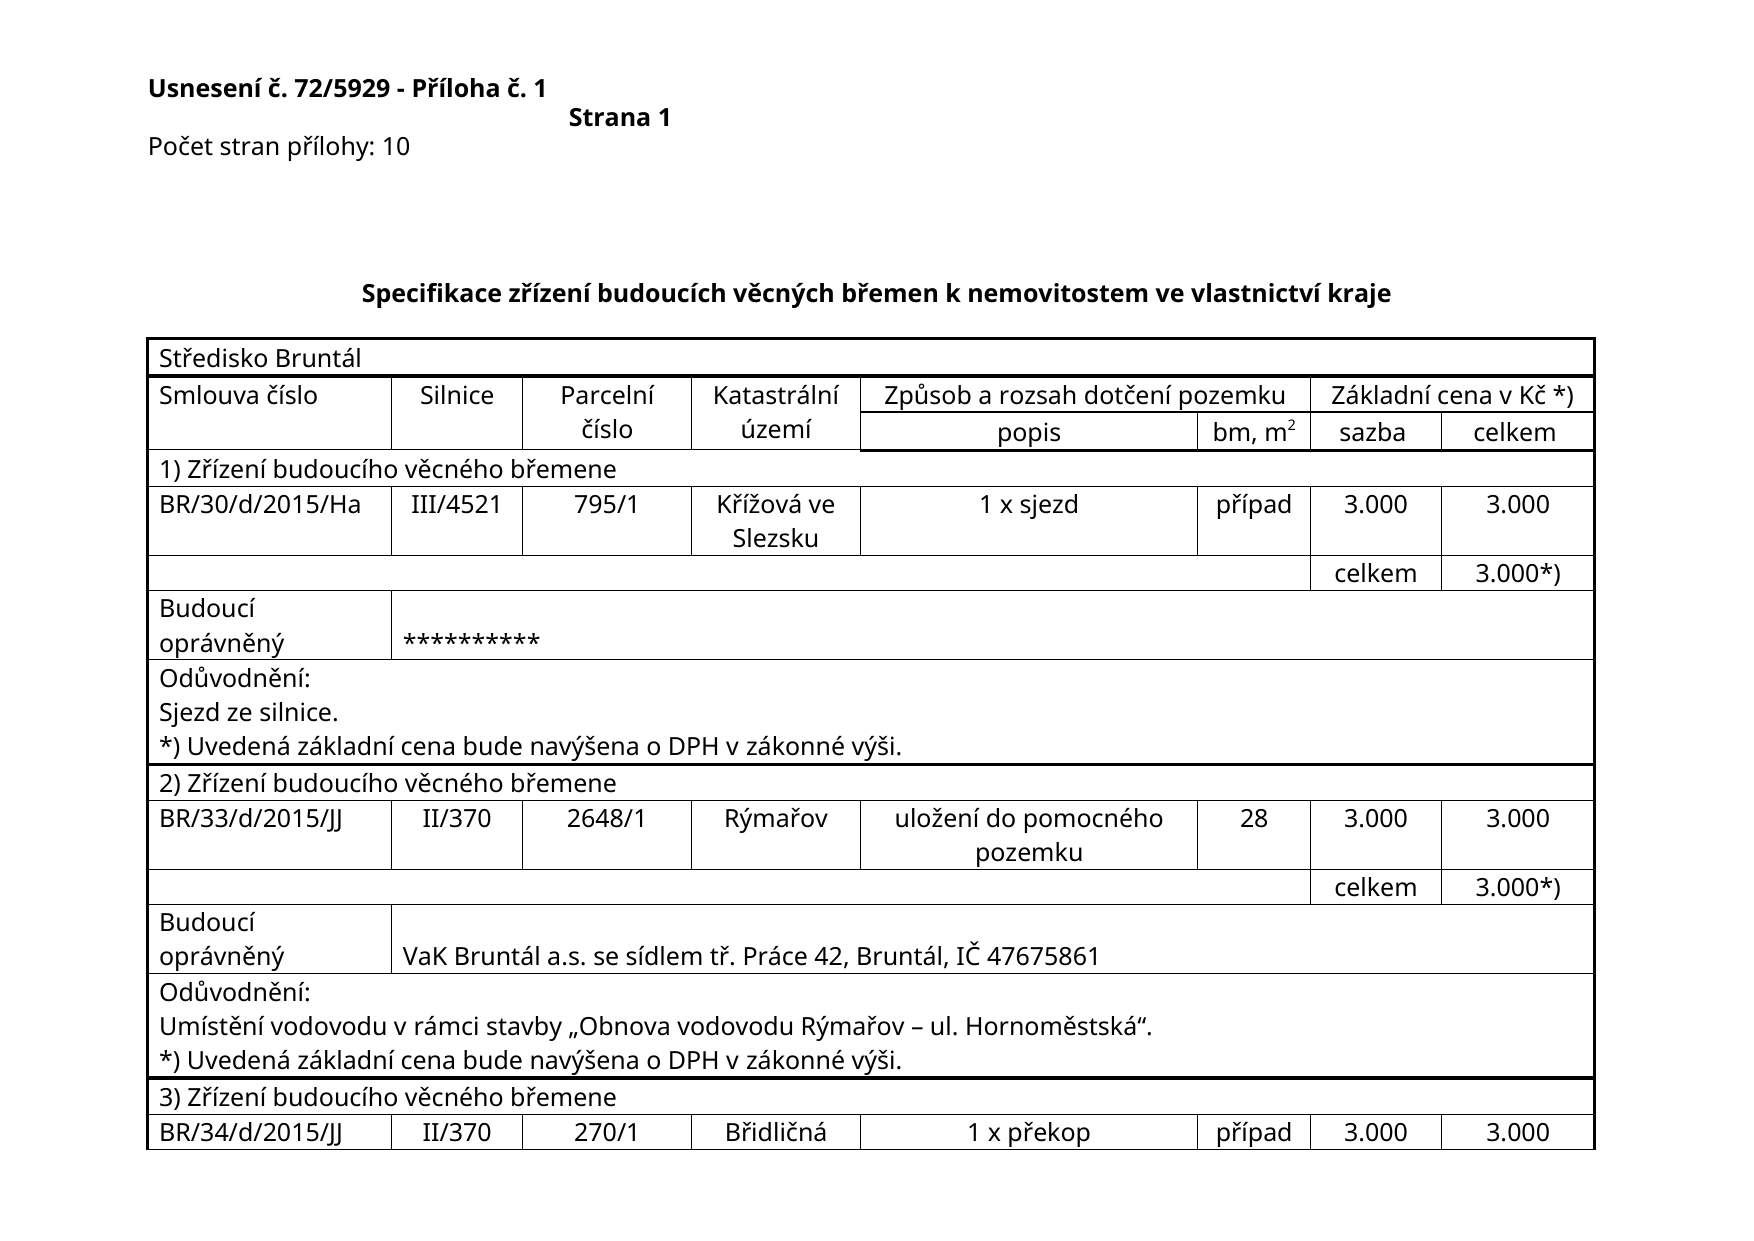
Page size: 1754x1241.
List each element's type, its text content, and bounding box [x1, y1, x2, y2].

table_cell sazba [1311, 413, 1441, 449]
table_cell 3.000 [1442, 1115, 1593, 1149]
table_cell [149, 556, 1310, 590]
table_cell II/370 [392, 1115, 522, 1149]
table_cell BR/30/d/2015/Ha [149, 487, 391, 555]
table_cell VaK Bruntál a.s. se sídlem tř. Práce 42, Bruntál, IČ 47675861 [392, 905, 1593, 973]
table_cell 3.000 [1442, 801, 1593, 869]
table_cell případ [1198, 1115, 1310, 1149]
table_cell 2648/1 [523, 801, 691, 869]
table_cell 795/1 [523, 487, 691, 555]
table_cell 3.000*) [1442, 870, 1593, 904]
table_cell 1) Zřízení budoucího věcného břemene [149, 450, 1593, 486]
table_cell Budoucí oprávněný [149, 591, 391, 659]
table_cell celkem [1311, 556, 1441, 590]
table_cell 3.000 [1311, 1115, 1441, 1149]
table_cell 3.000 [1311, 487, 1441, 555]
table_cell BR/34/d/2015/JJ [149, 1115, 391, 1149]
table_cell II/370 [392, 801, 522, 869]
table_cell 28 [1198, 801, 1310, 869]
table_cell Základní cena v Kč *) [1311, 378, 1593, 411]
table_cell Katastrální území [692, 378, 860, 449]
table_cell ********** [392, 591, 1593, 659]
table_cell Parcelní číslo [523, 378, 691, 449]
table_cell celkem [1442, 413, 1593, 449]
table_cell 270/1 [523, 1115, 691, 1149]
table_cell 3.000*) [1442, 556, 1593, 590]
table_cell Břidličná [692, 1115, 860, 1149]
table_cell Silnice [392, 378, 522, 449]
table_cell 3) Zřízení budoucího věcného břemene [149, 1080, 1593, 1113]
table_cell Odůvodnění: Umístění vodovodu v rámci stavby „Obnova vodovodu Rýmařov – ul. Hornoměstská“. *) Uvedená základní cena bude navýšena o DPH v zákonné výši. [149, 974, 1593, 1076]
table_header Středisko Bruntál [149, 340, 1593, 374]
table_cell celkem [1311, 870, 1441, 904]
table_cell [149, 870, 1310, 904]
table_cell Budoucí oprávněný [149, 905, 391, 973]
table_cell bm, m2 [1198, 413, 1310, 449]
table_cell uložení do pomocného pozemku [861, 801, 1197, 869]
table_cell popis [861, 413, 1197, 449]
table_cell 3.000 [1311, 801, 1441, 869]
table_cell 3.000 [1442, 487, 1593, 555]
table_cell případ [1198, 487, 1310, 555]
table_cell Křížová ve Slezsku [692, 487, 860, 555]
text Specifikace zřízení budoucích věcných břemen k nemovitostem ve vlastnictví kraje [148, 279, 1606, 308]
table_cell Smlouva číslo [149, 378, 391, 449]
table_cell 1 x sjezd [861, 487, 1197, 555]
table_cell Rýmařov [692, 801, 860, 869]
table_cell Způsob a rozsah dotčení pozemku [861, 378, 1310, 411]
table_cell III/4521 [392, 487, 522, 555]
table_cell 1 x překop [861, 1115, 1197, 1149]
table_cell BR/33/d/2015/JJ [149, 801, 391, 869]
table_cell Odůvodnění: Sjezd ze silnice. *) Uvedená základní cena bude navýšena o DPH v zákonné výši. [149, 660, 1593, 762]
table_cell 2) Zřízení budoucího věcného břemene [149, 766, 1593, 800]
